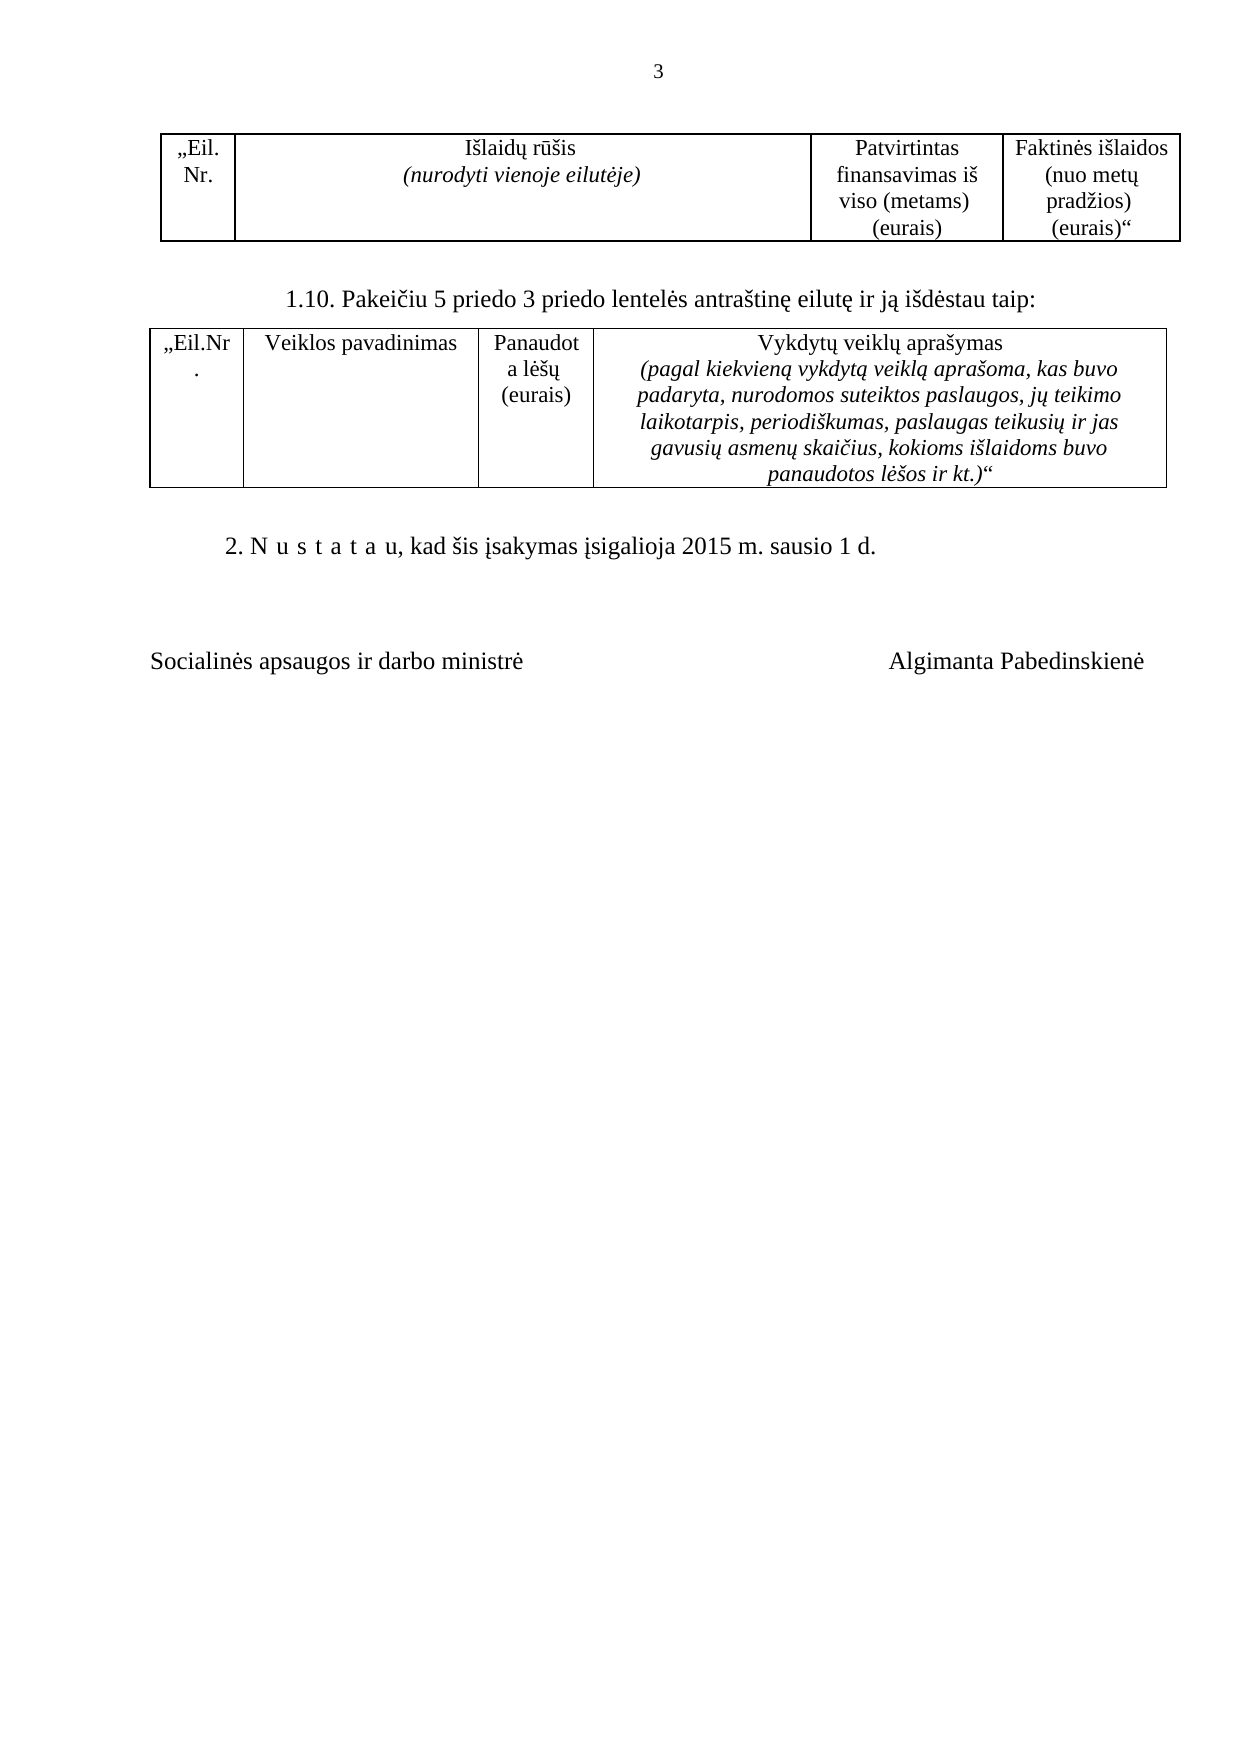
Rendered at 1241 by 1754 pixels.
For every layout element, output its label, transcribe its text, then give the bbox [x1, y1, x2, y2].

table_header Faktinės išlaidos (nuo metų pradžios) (eurais)“ [1004, 135, 1179, 240]
table_header Vykdytų veiklų aprašymas (pagal kiekvieną vykdytą veiklą aprašoma, kas buvo padaryta, nurodomos suteiktos paslaugos, jų teikimo laikotarpis, periodiškumas, paslaugas teikusių ir jas gavusių asmenų skaičius, kokioms išlaidoms buvo panaudotos lėšos ir kt.)“ [594, 329, 1166, 487]
text 1.10. Pakeičiu 5 priedo 3 priedo lentelės antraštinę eilutę ir ją išdėstau taip: [150, 284, 1167, 313]
table_header „Eil.Nr. [151, 329, 243, 487]
table_header Panaudota lėšų (eurais) [479, 329, 593, 487]
text Socialinės apsaugos ir darbo ministrė Algimanta Pabedinskienė [150, 646, 1167, 675]
table_header „Eil. Nr. [162, 135, 234, 240]
text 2. Nustatau, kad šis įsakymas įsigalioja 2015 m. sausio 1 d. [150, 531, 1167, 560]
table_header Išlaidų rūšis (nurodyti vienoje eilutėje) [236, 135, 810, 240]
table_header Patvirtintas finansavimas iš viso (metams) (eurais) [812, 135, 1002, 240]
table_header Veiklos pavadinimas [244, 329, 478, 487]
